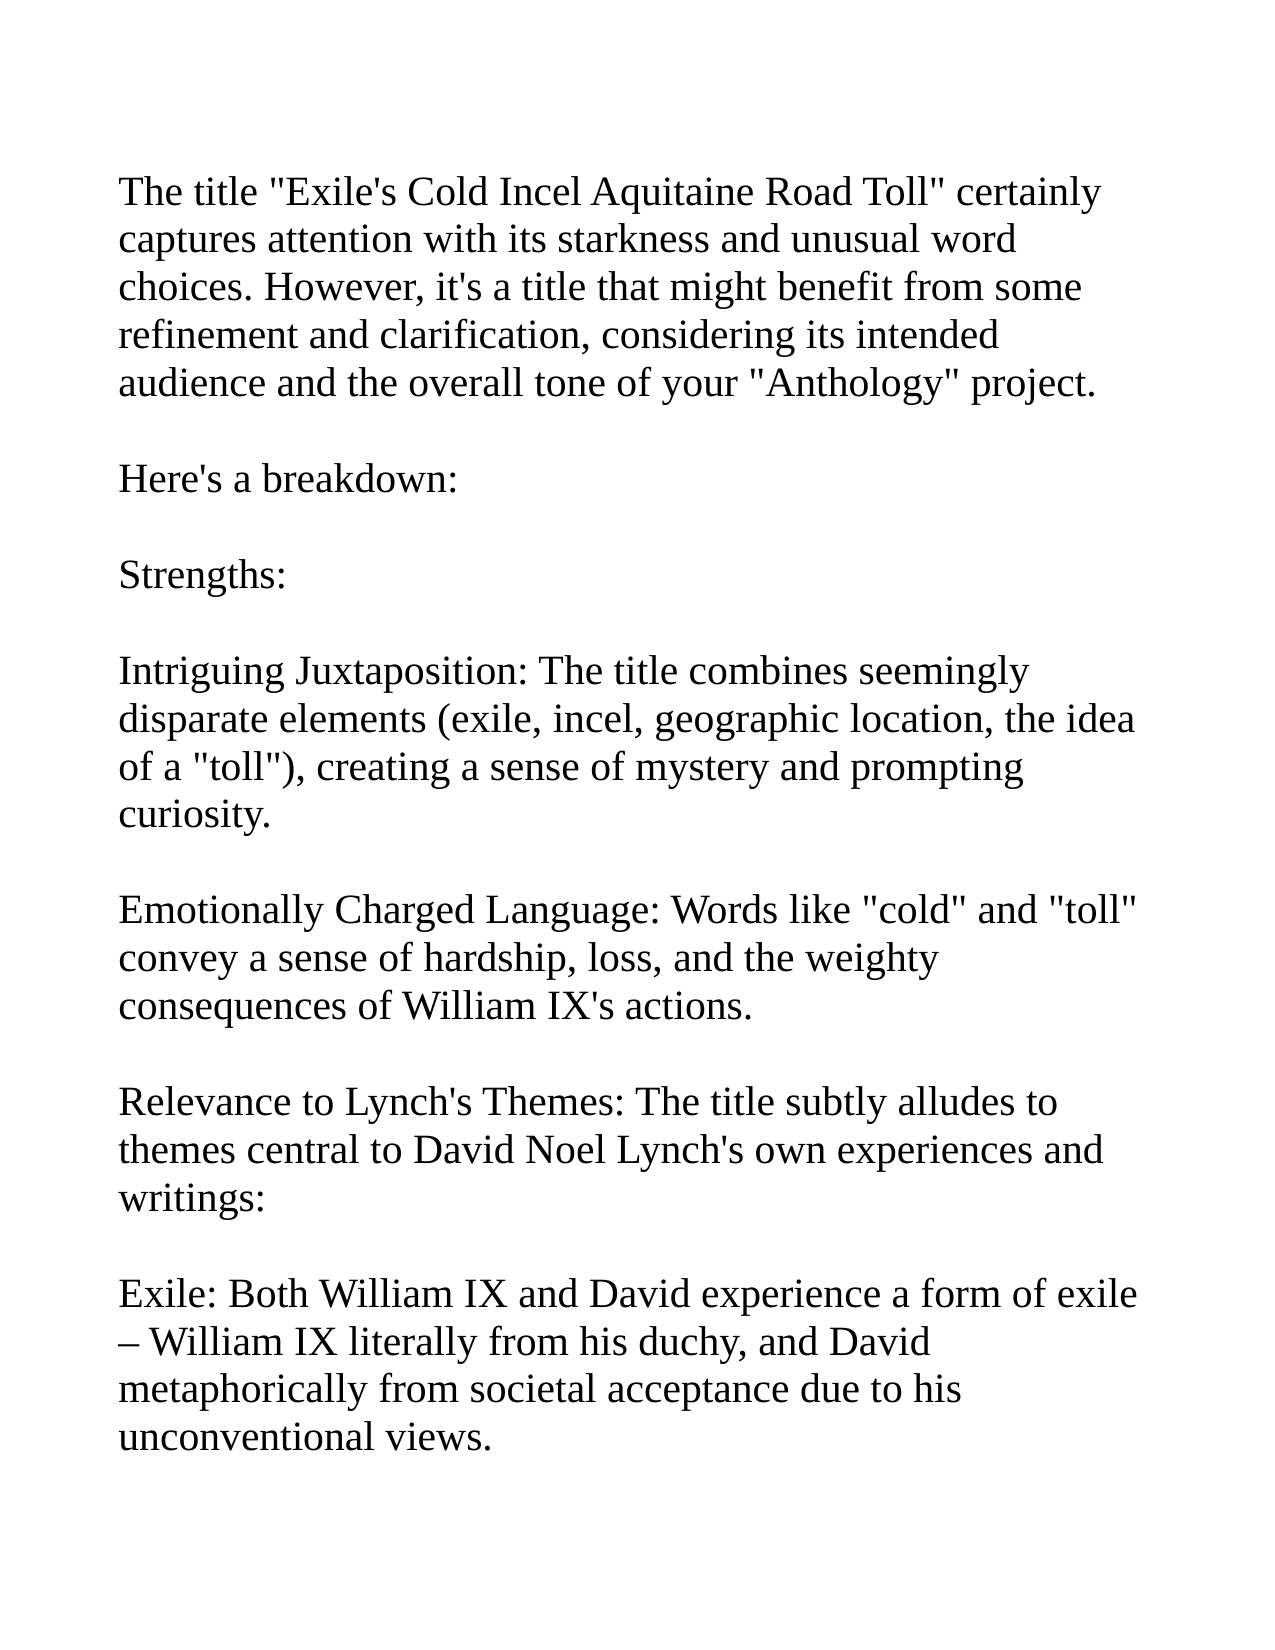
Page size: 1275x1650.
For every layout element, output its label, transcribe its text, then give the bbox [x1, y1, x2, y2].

text Intriguing Juxtaposition: The title combines seemingly disparate elements (exile, incel, geographic location, the idea of a "toll"), creating a sense of mystery and prompting curiosity. [118, 645, 1157, 837]
text Strengths: [118, 549, 1157, 597]
text Emotionally Charged Language: Words like "cold" and "toll" convey a sense of hardship, loss, and the weighty consequences of William IX's actions. [118, 885, 1157, 1028]
text Exile: Both William IX and David experience a form of exile – William IX literally from his duchy, and David metaphorically from societal acceptance due to his unconventional views. [118, 1268, 1157, 1460]
text The title "Exile's Cold Incel Aquitaine Road Toll" certainly captures attention with its starkness and unusual word choices. However, it's a title that might benefit from some refinement and clarification, considering its intended audience and the overall tone of your "Anthology" project. [118, 166, 1157, 406]
text Relevance to Lynch's Themes: The title subtly alludes to themes central to David Noel Lynch's own experiences and writings: [118, 1076, 1157, 1220]
text Here's a breakdown: [118, 453, 1157, 501]
